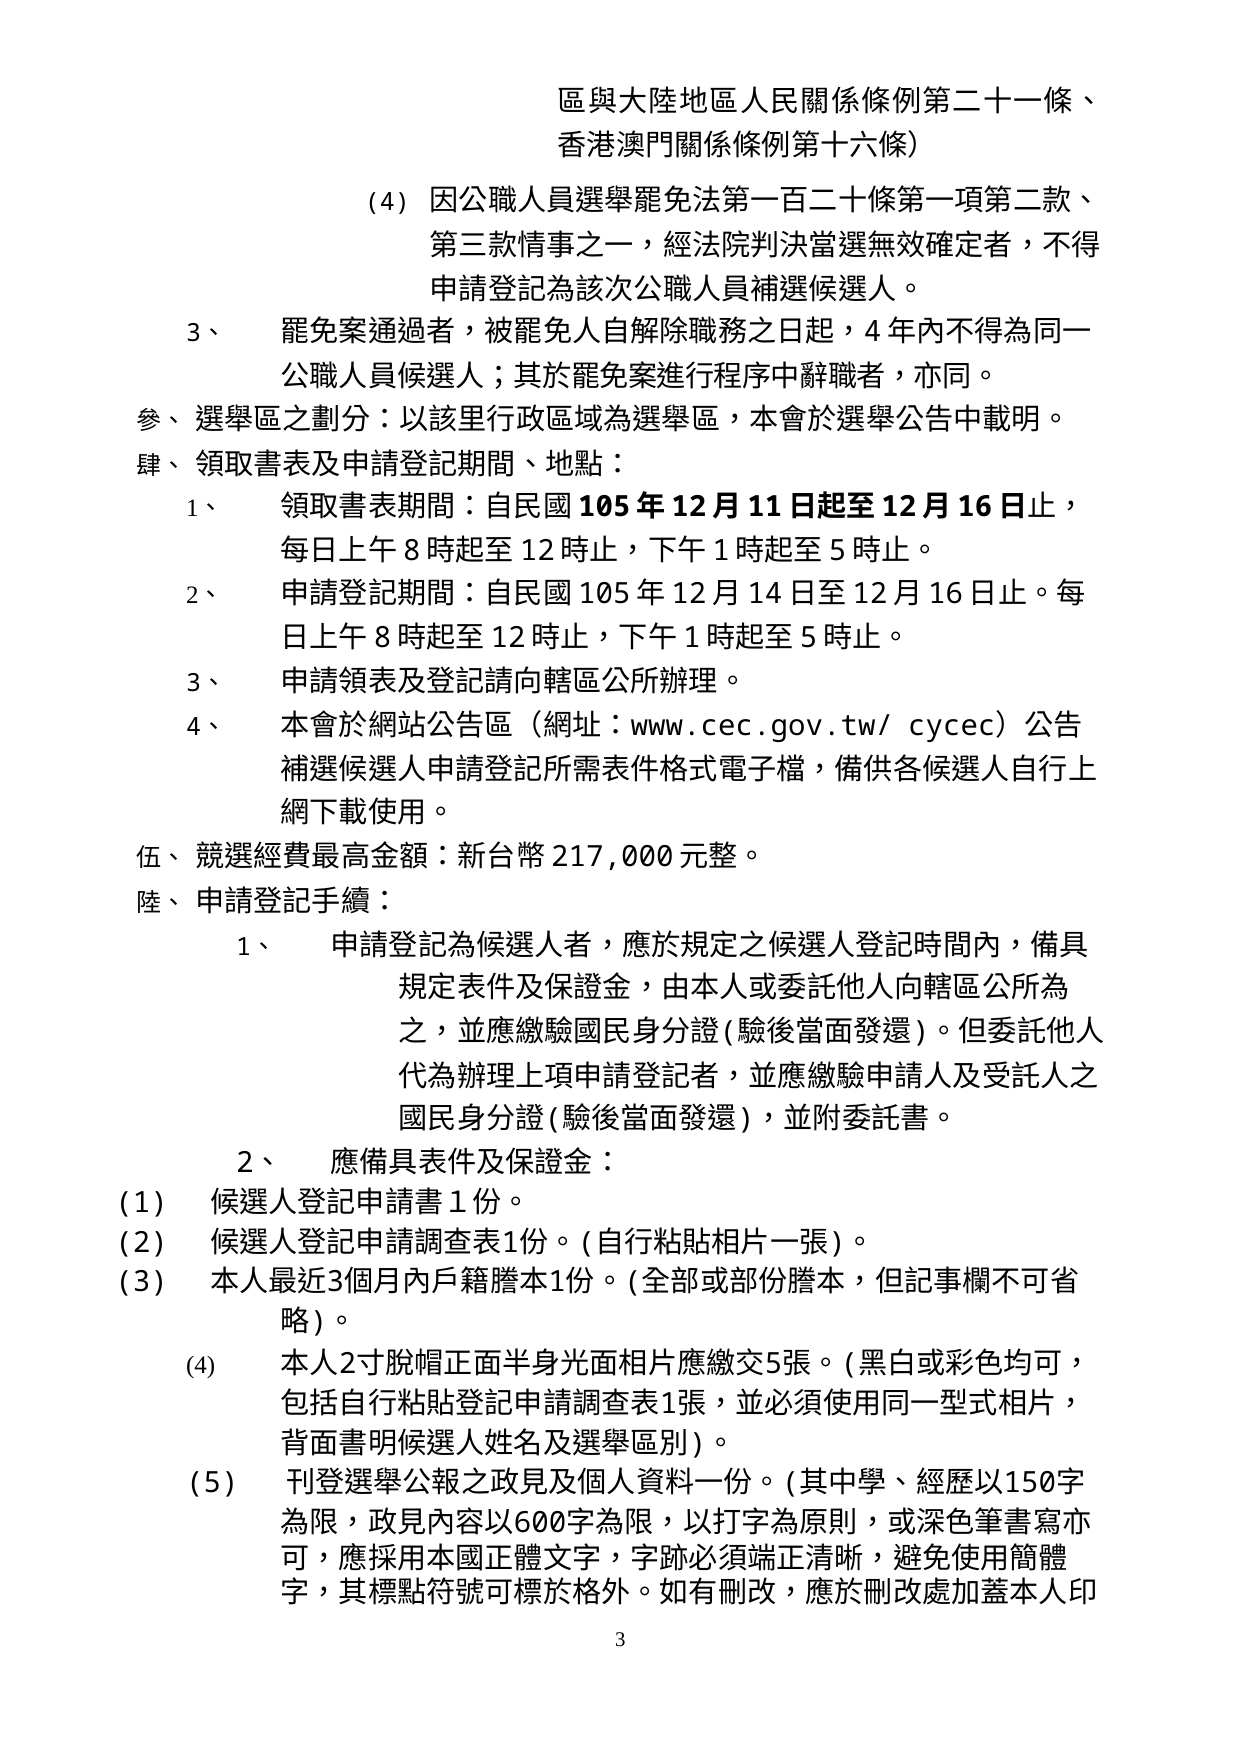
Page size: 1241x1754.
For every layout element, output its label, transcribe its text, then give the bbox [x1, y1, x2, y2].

list 大陸地區人民、香港及澳門居民經許可進入臺灣地區者，非在臺灣地區設有戶籍滿十年，即非於民國96年1月14日以前（包括當日）在臺灣地區設有戶籍者，不得登記為候選人。香港或澳門居民如於香港或澳門分別於英國及葡萄牙結束其治理前，取得華僑身分者及其符合中華民國國籍取得要件之配偶及子女經許可進入臺灣地區者，非在臺灣地區設有戶籍滿一年，即非於民國105年1月14日以前（包括當日）設有戶籍者，不得登記為候選人。（臺灣地區與大陸地區人民關係條例第二十一條、香港澳門關係條例第十六條） [419, 75, 1104, 162]
list 本人2寸脫帽正面半身光面相片應繳交5張。(黑白或彩色均可，包括自行粘貼登記申請調查表1張，並必須使用同一型式相片，背面書明候選人姓名及選舉區別)。 [186, 1340, 1104, 1462]
list 申請登記為候選人者，應於規定之候選人登記時間內，備具規定表件及保證金，由本人或委託他人向轄區公所為之，並應繳驗國民身分證(驗後當面發還)。但委託他人代為辦理上項申請登記者，並應繳驗申請人及受託人之國民身分證(驗後當面發還)，並附委託書。 [236, 919, 1104, 1137]
list 領取書表及申請登記期間、地點： [136, 437, 1104, 481]
list 候選人登記申請書１份。 [115, 1181, 1104, 1221]
list 競選經費最高金額：新台幣217,000元整。 [136, 831, 1104, 875]
list 領取書表期間：自民國105年12月11日起至12月16日止，每日上午8時起至12時止，下午1時起至5時止。 [186, 481, 1104, 569]
list 申請領表及登記請向轄區公所辦理。 [186, 656, 1104, 700]
list 本人最近3個月內戶籍謄本1份。(全部或部份謄本，但記事欄不可省略)。 [115, 1261, 1104, 1340]
list 申請登記期間：自民國105年12月14日至12月16日止。每日上午8時起至12時止，下午1時起至5時止。 [186, 569, 1104, 656]
list 申請登記手續： [136, 875, 1104, 919]
list 本會於網站公告區（網址：www.cec.gov.tw/ cycec）公告補選候選人申請登記所需表件格式電子檔，備供各候選人自行上網下載使用。 [186, 700, 1104, 831]
list 罷免案通過者，被罷免人自解除職務之日起，4年內不得為同一公職人員候選人；其於罷免案進行程序中辭職者，亦同。 [186, 306, 1104, 394]
list 選舉區之劃分：以該里行政區域為選舉區，本會於選舉公告中載明。 [136, 394, 1104, 437]
list 因公職人員選舉罷免法第一百二十條第一項第二款、第三款情事之一，經法院判決當選無效確定者，不得申請登記為該次公職人員補選候選人。 [364, 175, 1104, 306]
list 應備具表件及保證金： [236, 1137, 1104, 1181]
list 候選人登記申請調查表1份。(自行粘貼相片一張)。 [115, 1221, 1104, 1261]
list 刊登選舉公報之政見及個人資料一份。(其中學、經歷以150字為限，政見內容以600字為限，以打字為原則，或深色筆書寫亦可，應採用本國正體文字，字跡必須端正清晰，避免使用簡體字，其標點符號可標於格外。如有刪改，應於刪改處加蓋本人印 [186, 1462, 1104, 1609]
